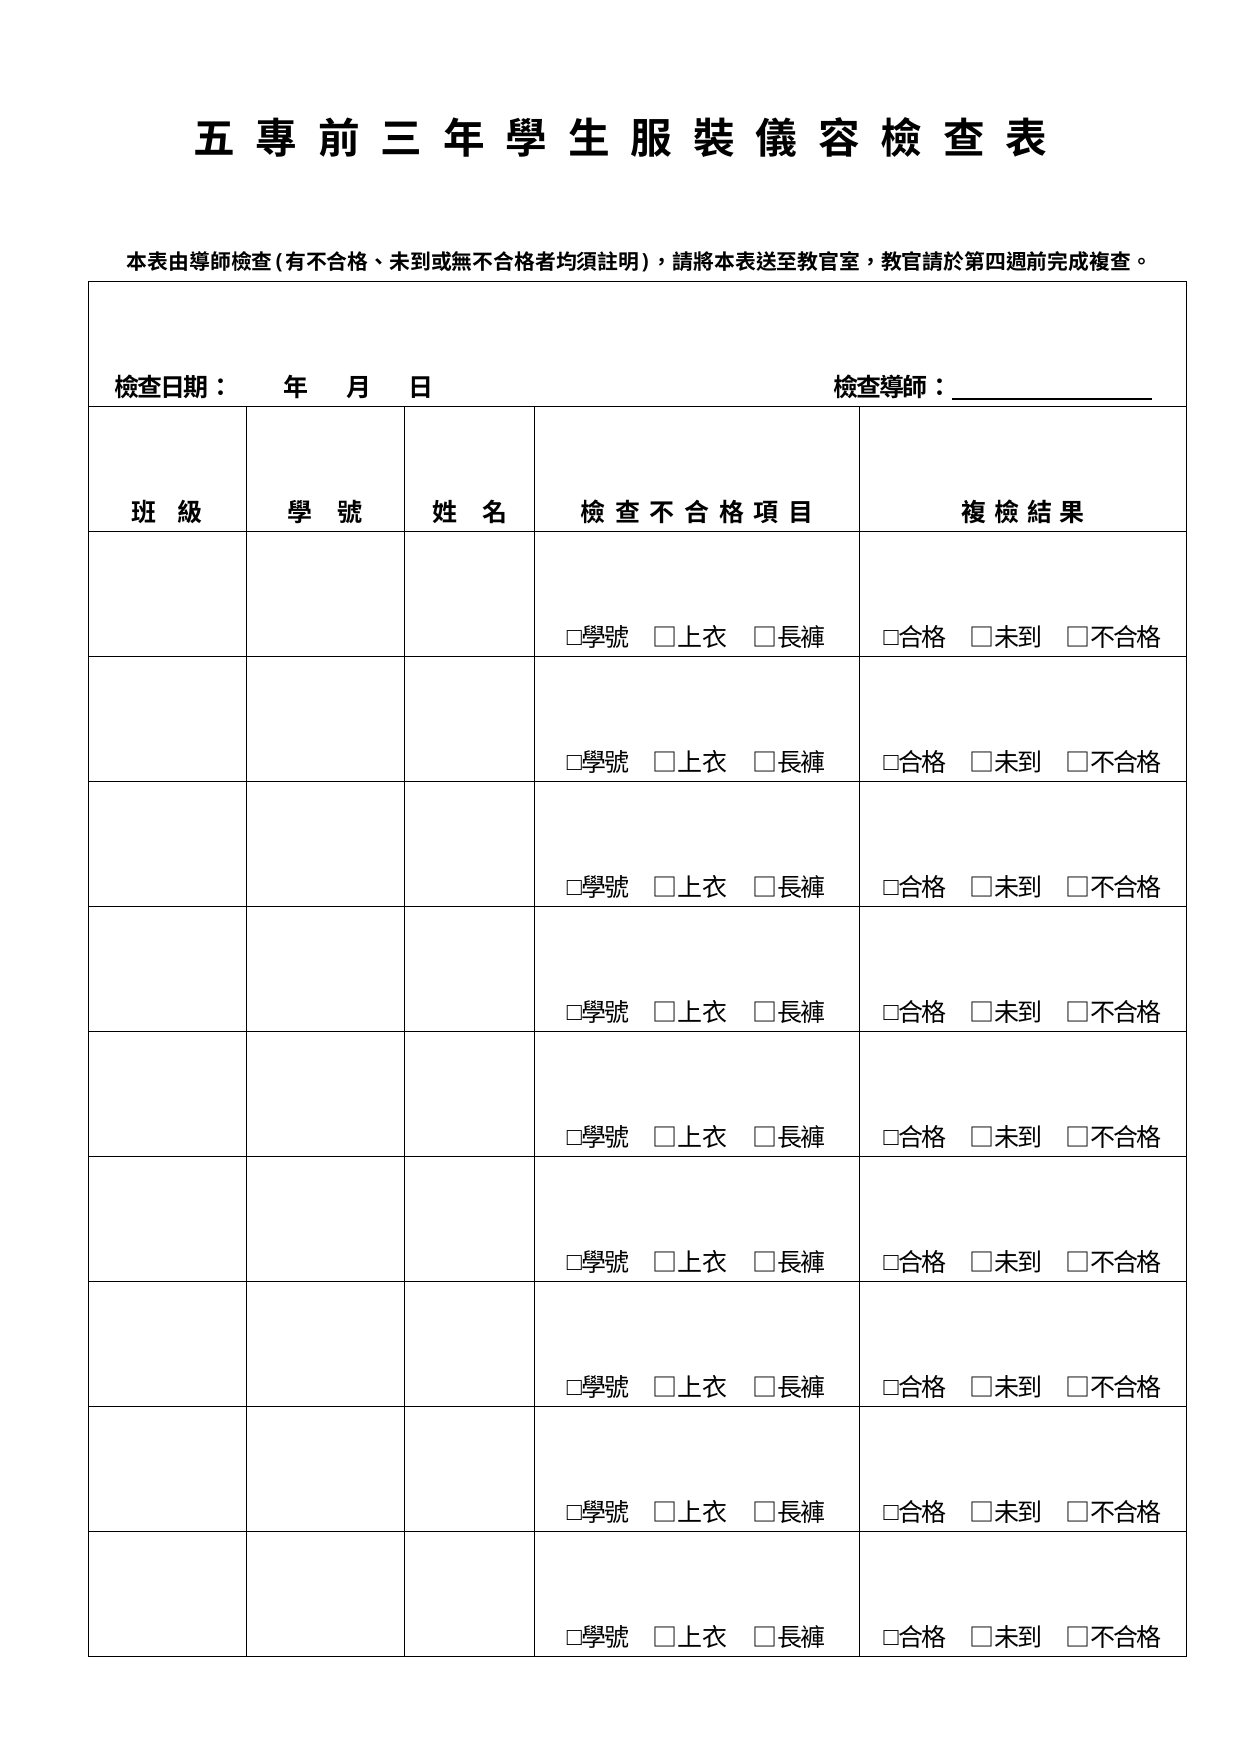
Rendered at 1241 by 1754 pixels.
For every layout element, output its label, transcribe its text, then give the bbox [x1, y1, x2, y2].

table_cell [405, 782, 534, 906]
table_cell [247, 1407, 404, 1531]
table_cell [405, 532, 534, 656]
table_cell □合格 □未到 □不合格 [860, 657, 1186, 781]
table_cell [405, 1282, 534, 1406]
table_cell [89, 907, 246, 1031]
table_cell 複檢結果 [860, 407, 1186, 531]
table_cell □學號 □上衣 □長褲 [535, 532, 859, 656]
table_cell 檢查不合格項目 [535, 407, 859, 531]
table_cell [247, 1282, 404, 1406]
table_cell [247, 907, 404, 1031]
table_cell [247, 1532, 404, 1656]
table_cell □合格 □未到 □不合格 [860, 1032, 1186, 1156]
table_cell □學號 □上衣 □長褲 [535, 1032, 859, 1156]
table_cell [89, 782, 246, 906]
table_cell □合格 □未到 □不合格 [860, 1532, 1186, 1656]
table_cell [89, 1407, 246, 1531]
table_cell □合格 □未到 □不合格 [860, 782, 1186, 906]
table_cell [247, 782, 404, 906]
table_cell [89, 657, 246, 781]
table_cell [89, 1532, 246, 1656]
table_cell [405, 657, 534, 781]
table_cell [405, 1032, 534, 1156]
table_cell 姓 名 [405, 407, 534, 531]
table_cell [247, 657, 404, 781]
text 五 專 前 三 年 學 生 服 裝 儀 容 檢 查 表 [89, 94, 1152, 156]
table_cell □學號 □上衣 □長褲 [535, 1282, 859, 1406]
table_cell [405, 1532, 534, 1656]
table_cell [247, 1032, 404, 1156]
table_cell □學號 □上衣 □長褲 [535, 1157, 859, 1281]
table_cell [247, 532, 404, 656]
table_cell □合格 □未到 □不合格 [860, 1157, 1186, 1281]
table_header 檢查日期： 年 月 日 檢查導師： [89, 282, 1186, 406]
table_cell [405, 1407, 534, 1531]
table_cell [405, 1157, 534, 1281]
table_cell □合格 □未到 □不合格 [860, 1282, 1186, 1406]
table_cell [89, 1157, 246, 1281]
table_cell □合格 □未到 □不合格 [860, 1407, 1186, 1531]
table_cell [89, 532, 246, 656]
table_cell [89, 1282, 246, 1406]
table_cell □合格 □未到 □不合格 [860, 907, 1186, 1031]
table_cell □合格 □未到 □不合格 [860, 532, 1186, 656]
table_cell □學號 □上衣 □長褲 [535, 907, 859, 1031]
table_cell [247, 1157, 404, 1281]
table_cell □學號 □上衣 □長褲 [535, 1407, 859, 1531]
table_cell [405, 907, 534, 1031]
table_cell [89, 1032, 246, 1156]
table_cell □學號 □上衣 □長褲 [535, 1532, 859, 1656]
text 本表由導師檢查(有不合格、未到或無不合格者均須註明)，請將本表送至教官室，教官請於第四週前完成複查。 [89, 219, 1152, 281]
table_cell □學號 □上衣 □長褲 [535, 782, 859, 906]
table_cell □學號 □上衣 □長褲 [535, 657, 859, 781]
table_cell 學 號 [247, 407, 404, 531]
table_cell 班 級 [89, 407, 246, 531]
